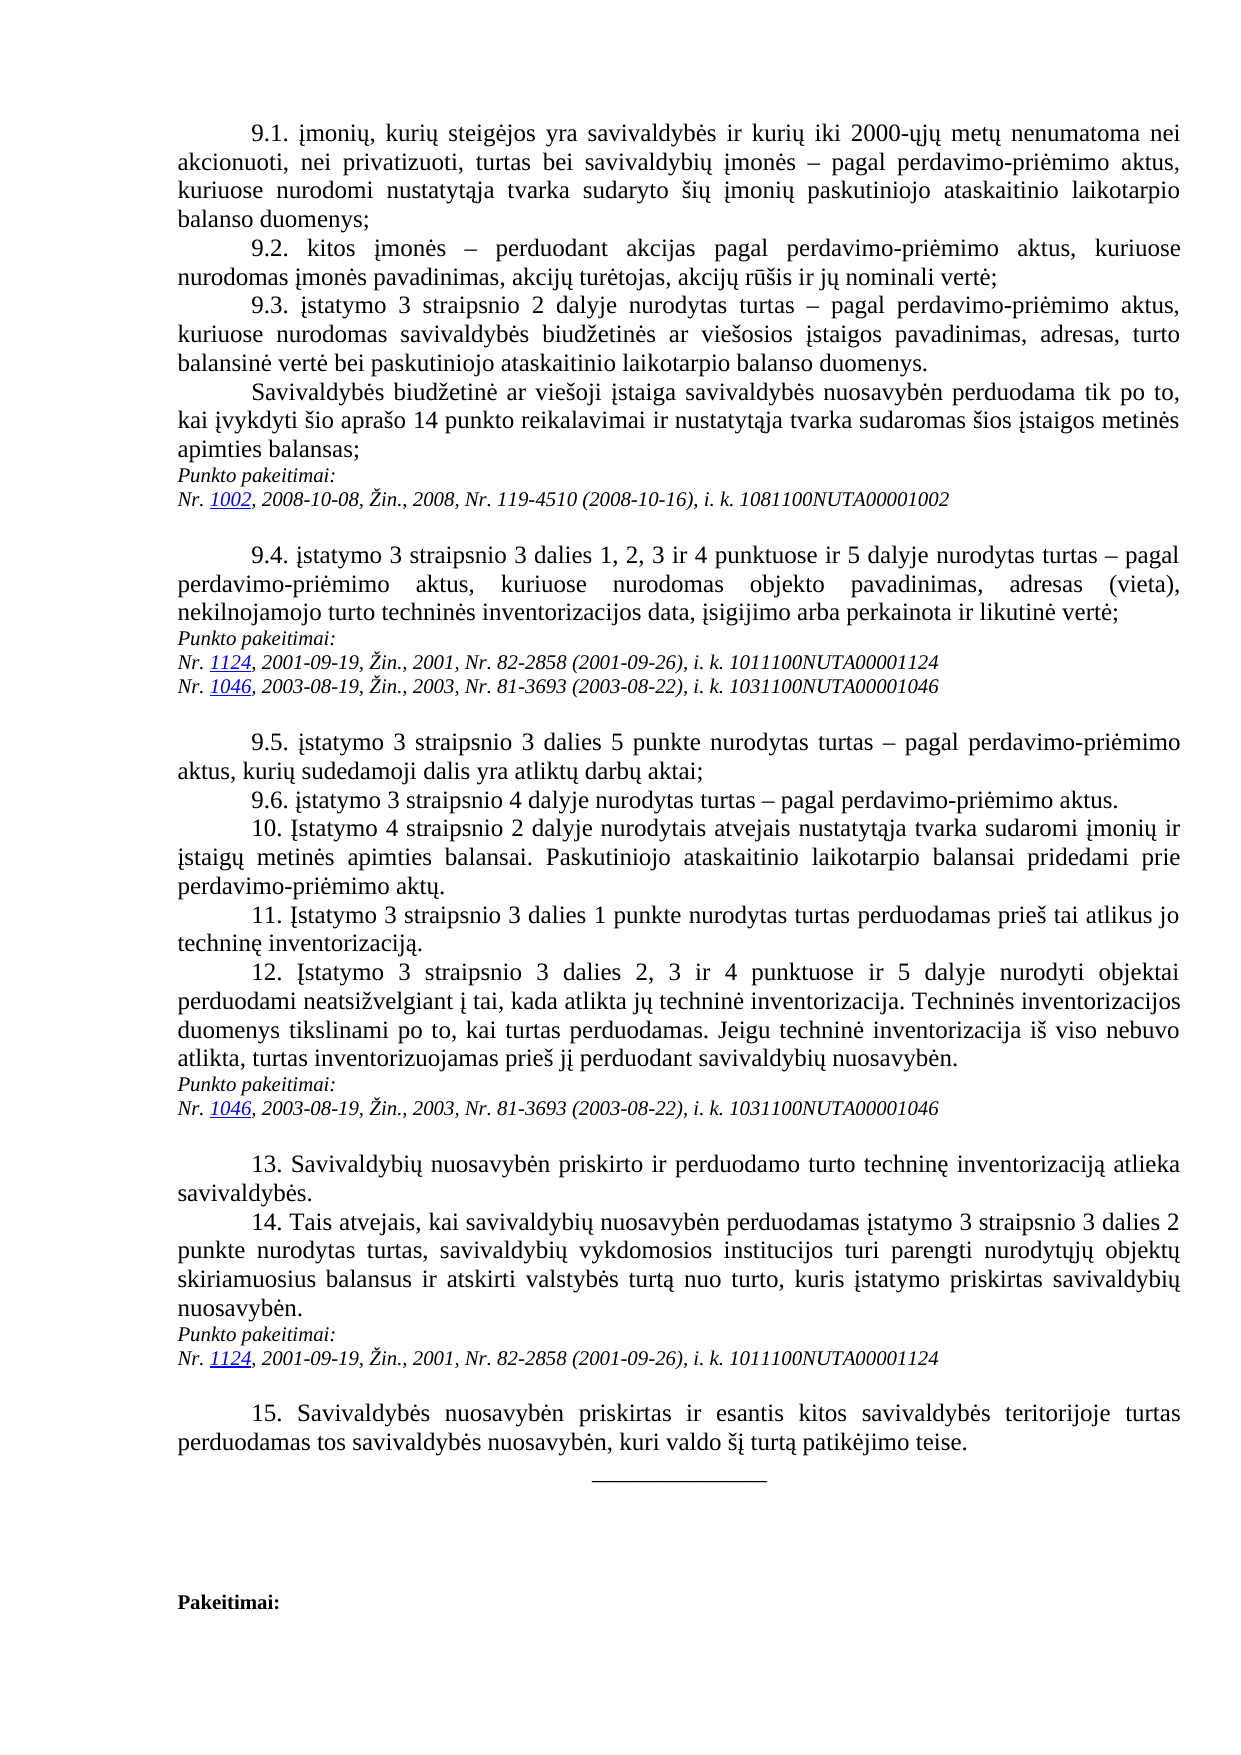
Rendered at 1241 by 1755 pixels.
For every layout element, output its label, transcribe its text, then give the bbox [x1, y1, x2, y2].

text 10. Įstatymo 4 straipsnio 2 dalyje nurodytais atvejais nustatytąja tvarka sudaromi įmonių ir įstaigų metinės apimties balansai. Paskutiniojo ataskaitinio laikotarpio balansai pridedami prie perdavimo-priėmimo aktų. [177, 813, 1181, 900]
text 14. Tais atvejais, kai savivaldybių nuosavybėn perduodamas įstatymo 3 straipsnio 3 dalies 2 punkte nurodytas turtas, savivaldybių vykdomosios institucijos turi parengti nurodytųjų objektų skiriamuosius balansus ir atskirti valstybės turtą nuo turto, kuris įstatymo priskirtas savivaldybių nuosavybėn. [177, 1207, 1181, 1322]
text Nr. 1046, 2003-08-19, Žin., 2003, Nr. 81-3693 (2003-08-22), i. k. 1031100NUTA00001046 [177, 674, 1181, 698]
text 15. Savivaldybės nuosavybėn priskirtas ir esantis kitos savivaldybės teritorijoje turtas perduodamas tos savivaldybės nuosavybėn, kuri valdo šį turtą patikėjimo teise. [177, 1398, 1181, 1456]
text ______________ [177, 1456, 1181, 1485]
text 9.5. įstatymo 3 straipsnio 3 dalies 5 punkte nurodytas turtas – pagal perdavimo-priėmimo aktus, kurių sudedamoji dalis yra atliktų darbų aktai; [177, 727, 1181, 785]
text Nr. 1002, 2008-10-08, Žin., 2008, Nr. 119-4510 (2008-10-16), i. k. 1081100NUTA00001002 [177, 487, 1181, 511]
text 9.3. įstatymo 3 straipsnio 2 dalyje nurodytas turtas – pagal perdavimo-priėmimo aktus, kuriuose nurodomas savivaldybės biudžetinės ar viešosios įstaigos pavadinimas, adresas, turto balansinė vertė bei paskutiniojo ataskaitinio laikotarpio balanso duomenys. [177, 291, 1181, 377]
text Pakeitimai: [177, 1590, 1181, 1614]
text 13. Savivaldybių nuosavybėn priskirto ir perduodamo turto techninę inventorizaciją atlieka savivaldybės. [177, 1149, 1181, 1207]
text Nr. 1046, 2003-08-19, Žin., 2003, Nr. 81-3693 (2003-08-22), i. k. 1031100NUTA00001046 [177, 1096, 1181, 1120]
text 9.1. įmonių, kurių steigėjos yra savivaldybės ir kurių iki 2000-ųjų metų nenumatoma nei akcionuoti, nei privatizuoti, turtas bei savivaldybių įmonės – pagal perdavimo-priėmimo aktus, kuriuose nurodomi nustatytąja tvarka sudaryto šių įmonių paskutiniojo ataskaitinio laikotarpio balanso duomenys; [177, 118, 1181, 233]
text Nr. 1124, 2001-09-19, Žin., 2001, Nr. 82-2858 (2001-09-26), i. k. 1011100NUTA00001124 [177, 650, 1181, 674]
text 12. Įstatymo 3 straipsnio 3 dalies 2, 3 ir 4 punktuose ir 5 dalyje nurodyti objektai perduodami neatsižvelgiant į tai, kada atlikta jų techninė inventorizacija. Techninės inventorizacijos duomenys tikslinami po to, kai turtas perduodamas. Jeigu techninė inventorizacija iš viso nebuvo atlikta, turtas inventorizuojamas prieš jį perduodant savivaldybių nuosavybėn. [177, 957, 1181, 1072]
text Punkto pakeitimai: [177, 626, 1181, 650]
text Punkto pakeitimai: [177, 1072, 1181, 1096]
text Nr. 1124, 2001-09-19, Žin., 2001, Nr. 82-2858 (2001-09-26), i. k. 1011100NUTA00001124 [177, 1346, 1181, 1370]
text Savivaldybės biudžetinė ar viešoji įstaiga savivaldybės nuosavybėn perduodama tik po to, kai įvykdyti šio aprašo 14 punkto reikalavimai ir nustatytąja tvarka sudaromas šios įstaigos metinės apimties balansas; [177, 377, 1181, 463]
text Punkto pakeitimai: [177, 1322, 1181, 1346]
text 11. Įstatymo 3 straipsnio 3 dalies 1 punkte nurodytas turtas perduodamas prieš tai atlikus jo techninę inventorizaciją. [177, 900, 1181, 957]
text 9.4. įstatymo 3 straipsnio 3 dalies 1, 2, 3 ir 4 punktuose ir 5 dalyje nurodytas turtas – pagal perdavimo-priėmimo aktus, kuriuose nurodomas objekto pavadinimas, adresas (vieta), nekilnojamojo turto techninės inventorizacijos data, įsigijimo arba perkainota ir likutinė vertė; [177, 540, 1181, 626]
text 9.2. kitos įmonės – perduodant akcijas pagal perdavimo-priėmimo aktus, kuriuose nurodomas įmonės pavadinimas, akcijų turėtojas, akcijų rūšis ir jų nominali vertė; [177, 233, 1181, 291]
text 9.6. įstatymo 3 straipsnio 4 dalyje nurodytas turtas – pagal perdavimo-priėmimo aktus. [177, 785, 1181, 813]
text Punkto pakeitimai: [177, 463, 1181, 487]
